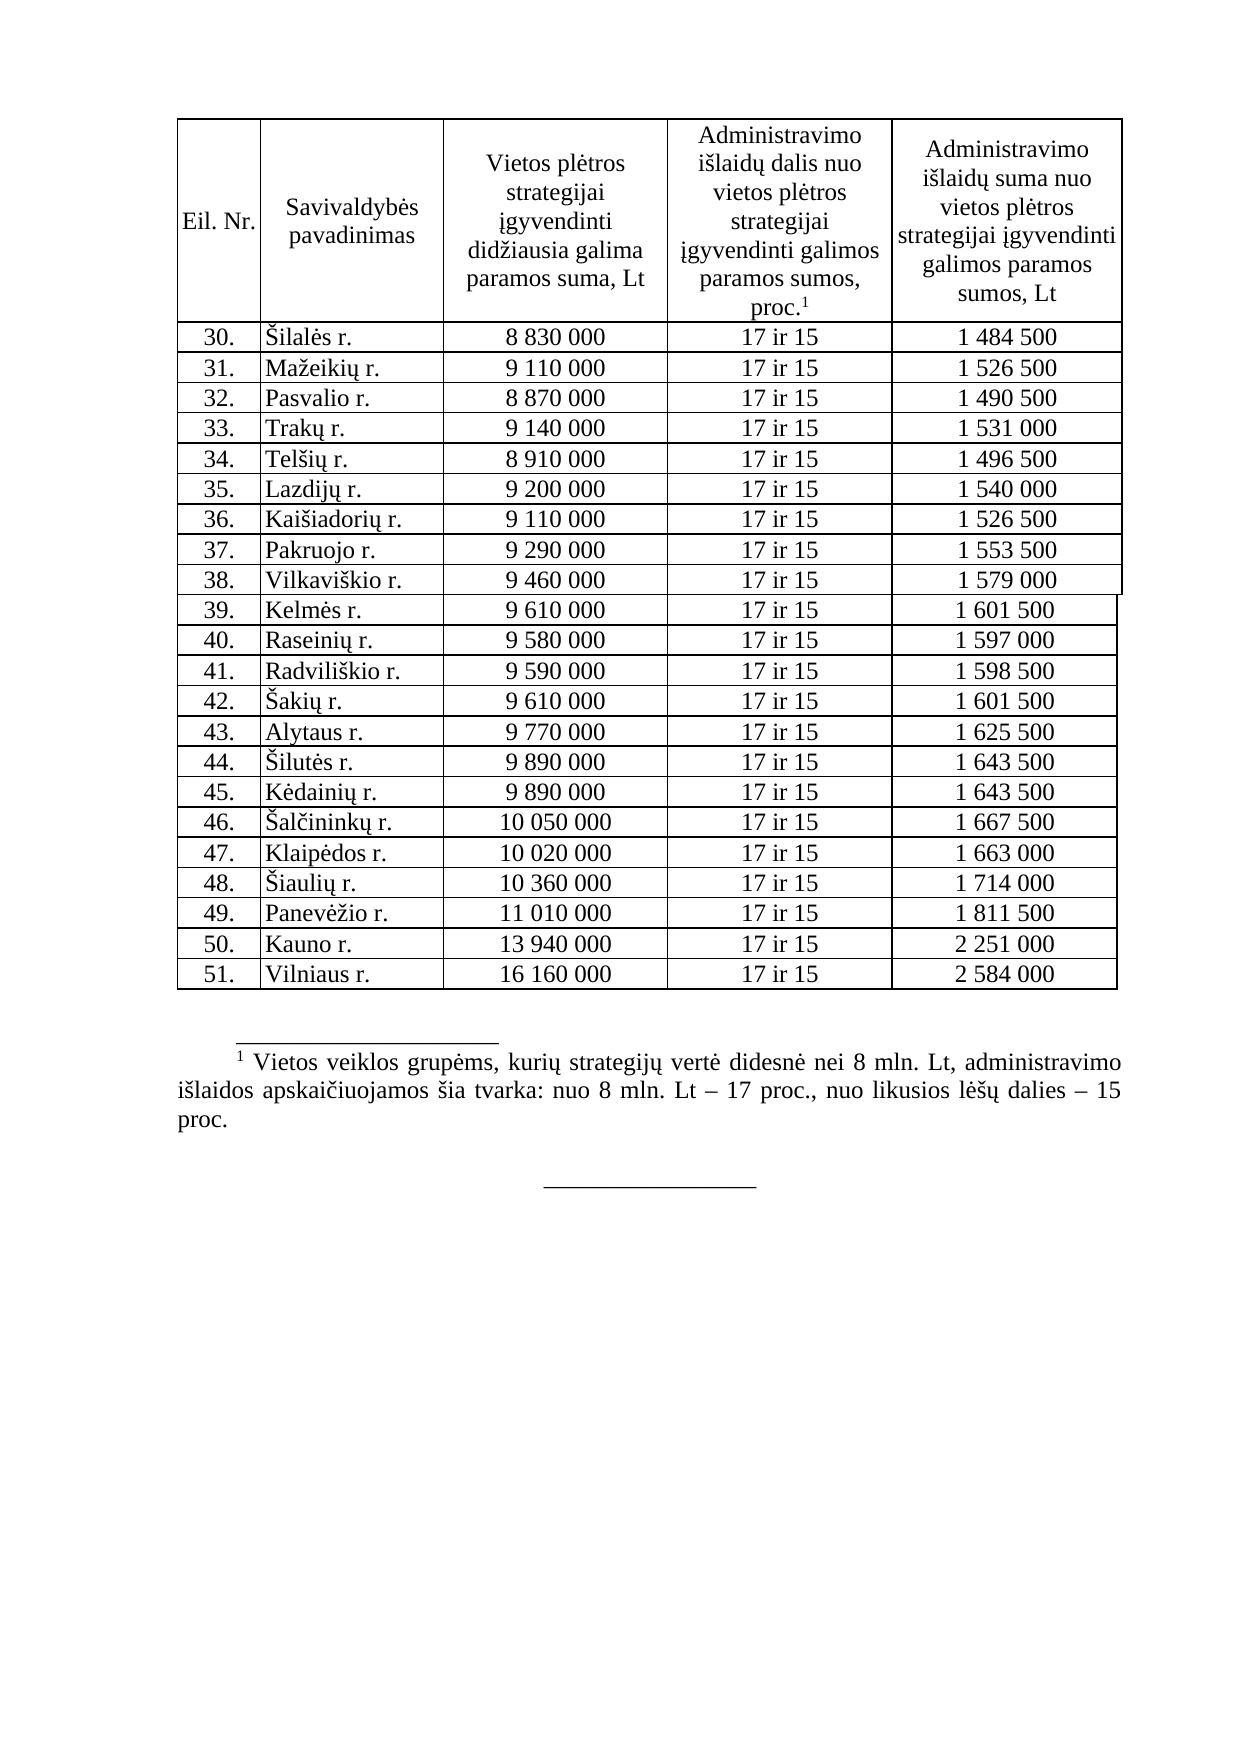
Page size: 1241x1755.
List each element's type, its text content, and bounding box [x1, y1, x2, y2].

table_cell 17 ir 15 [668, 959, 891, 988]
table_cell 40. [178, 626, 260, 654]
table_cell [1118, 806, 1122, 836]
table_cell 17 ir 15 [668, 717, 891, 745]
table_cell 8 910 000 [444, 444, 667, 472]
table_cell [1118, 927, 1122, 957]
table_cell 17 ir 15 [668, 808, 891, 836]
text 1 Vietos veiklos grupėms, kurių strategijų vertė didesnė nei 8 mln. Lt, administravimo išlaidos apskaičiuojamos šia tvarka: nuo 8 mln. Lt – 17 proc., nuo likusios lėšų dalies – 15 proc. [177, 1047, 1122, 1133]
table_cell 17 ir 15 [668, 444, 891, 472]
table_cell 8 870 000 [444, 383, 667, 412]
table_cell 1 598 500 [893, 656, 1116, 685]
table_cell Alytaus r. [261, 717, 443, 745]
table_cell 1 579 000 [893, 565, 1121, 594]
table_cell 1 811 500 [893, 898, 1116, 927]
table_cell 33. [178, 413, 260, 442]
table_cell 9 140 000 [444, 413, 667, 442]
table_cell 44. [178, 747, 260, 776]
table_cell 46. [178, 808, 260, 836]
table_cell Šakių r. [261, 686, 443, 715]
table_cell 30. [178, 323, 260, 351]
table_cell 31. [178, 353, 260, 382]
table_cell 1 540 000 [893, 474, 1121, 503]
table_cell [1118, 958, 1122, 988]
table_cell 8 830 000 [444, 323, 667, 351]
table_cell 9 110 000 [444, 353, 667, 382]
table_cell 9 590 000 [444, 656, 667, 685]
table_cell 17 ir 15 [668, 868, 891, 897]
table_cell 17 ir 15 [668, 595, 891, 624]
table_cell 48. [178, 868, 260, 897]
table_cell 42. [178, 686, 260, 715]
table_cell 1 601 500 [893, 686, 1116, 715]
table_cell 50. [178, 929, 260, 957]
table_cell 49. [178, 898, 260, 927]
table_cell [1118, 685, 1122, 715]
table_cell Pakruojo r. [261, 535, 443, 563]
table_cell 36. [178, 505, 260, 533]
table_cell 17 ir 15 [668, 656, 891, 685]
table_cell Lazdijų r. [261, 474, 443, 503]
table_cell 17 ir 15 [668, 474, 891, 503]
table_cell Mažeikių r. [261, 353, 443, 382]
table_cell [1118, 836, 1122, 867]
table_cell 17 ir 15 [668, 413, 891, 442]
table_cell 1 484 500 [893, 323, 1121, 351]
table_cell 10 050 000 [444, 808, 667, 836]
table_cell 47. [178, 838, 260, 867]
table_header Vietos plėtros strategijai įgyvendinti didžiausia galima paramos suma, Lt [444, 120, 667, 321]
table_cell 9 110 000 [444, 505, 667, 533]
table_cell 1 625 500 [893, 717, 1116, 745]
table_cell Raseinių r. [261, 626, 443, 654]
table_cell [1118, 595, 1122, 624]
table_cell 9 580 000 [444, 626, 667, 654]
table_header Eil. Nr. [178, 120, 260, 321]
table_cell 17 ir 15 [668, 838, 891, 867]
table_cell 17 ir 15 [668, 929, 891, 957]
table_cell 17 ir 15 [668, 565, 891, 594]
table_cell Kaišiadorių r. [261, 505, 443, 533]
text _________________ [177, 1162, 1122, 1191]
table_cell Klaipėdos r. [261, 838, 443, 867]
table_cell Kauno r. [261, 929, 443, 957]
table_header Administravimo išlaidų suma nuo vietos plėtros strategijai įgyvendinti galimos paramos sumos, Lt [893, 120, 1121, 321]
table_cell 1 663 000 [893, 838, 1116, 867]
table_cell 17 ir 15 [668, 626, 891, 654]
table_cell 11 010 000 [444, 898, 667, 927]
table_cell 13 940 000 [444, 929, 667, 957]
table_cell Panevėžio r. [261, 898, 443, 927]
table_cell 37. [178, 535, 260, 563]
table_cell 9 460 000 [444, 565, 667, 594]
table_cell 1 531 000 [893, 413, 1121, 442]
table_cell 17 ir 15 [668, 535, 891, 563]
table_cell 2 251 000 [893, 929, 1116, 957]
table_cell 45. [178, 777, 260, 806]
table_cell Šiaulių r. [261, 868, 443, 897]
table_cell 17 ir 15 [668, 747, 891, 776]
table_cell 16 160 000 [444, 959, 667, 988]
table_cell 17 ir 15 [668, 686, 891, 715]
table_cell 38. [178, 565, 260, 594]
table_cell Kelmės r. [261, 595, 443, 624]
table_cell 34. [178, 444, 260, 472]
table_cell 43. [178, 717, 260, 745]
table_cell 1 526 500 [893, 353, 1121, 382]
table_cell Pasvalio r. [261, 383, 443, 412]
table_cell Radviliškio r. [261, 656, 443, 685]
table_cell Kėdainių r. [261, 777, 443, 806]
table_cell 9 610 000 [444, 686, 667, 715]
table_cell 9 290 000 [444, 535, 667, 563]
table_cell 1 490 500 [893, 383, 1121, 412]
table_cell 1 601 500 [893, 595, 1116, 624]
table_cell 17 ir 15 [668, 323, 891, 351]
table_cell 1 643 500 [893, 777, 1116, 806]
table_cell [1118, 624, 1122, 654]
table_cell 17 ir 15 [668, 505, 891, 533]
table_cell [1118, 654, 1122, 685]
table_cell 41. [178, 656, 260, 685]
table_cell 1 714 000 [893, 868, 1116, 897]
table_cell 9 610 000 [444, 595, 667, 624]
table_cell 1 526 500 [893, 505, 1121, 533]
table_cell Telšių r. [261, 444, 443, 472]
table_cell 35. [178, 474, 260, 503]
table_cell 17 ir 15 [668, 383, 891, 412]
table_cell 9 890 000 [444, 777, 667, 806]
table_cell Šilalės r. [261, 323, 443, 351]
table_cell 32. [178, 383, 260, 412]
table_cell 10 360 000 [444, 868, 667, 897]
table_cell [1118, 745, 1122, 776]
table_cell [1118, 867, 1122, 897]
table_cell Vilniaus r. [261, 959, 443, 988]
table_cell Trakų r. [261, 413, 443, 442]
table_cell [1118, 776, 1122, 806]
table_cell 9 890 000 [444, 747, 667, 776]
table_header Administravimo išlaidų dalis nuo vietos plėtros strategijai įgyvendinti galimos paramos sumos, proc.1 [668, 120, 891, 321]
table_cell Šilutės r. [261, 747, 443, 776]
table_cell 1 597 000 [893, 626, 1116, 654]
table_cell 1 643 500 [893, 747, 1116, 776]
table_cell [1118, 715, 1122, 745]
table_cell [1118, 897, 1122, 927]
table_cell 17 ir 15 [668, 898, 891, 927]
table_cell 10 020 000 [444, 838, 667, 867]
table_cell Šalčininkų r. [261, 808, 443, 836]
table_header Savivaldybės pavadinimas [261, 120, 443, 321]
table_cell Vilkaviškio r. [261, 565, 443, 594]
table_cell 51. [178, 959, 260, 988]
table_cell 2 584 000 [893, 959, 1116, 988]
table_cell 1 667 500 [893, 808, 1116, 836]
table_cell 9 200 000 [444, 474, 667, 503]
table_cell 39. [178, 595, 260, 624]
table_cell 17 ir 15 [668, 777, 891, 806]
table_cell 9 770 000 [444, 717, 667, 745]
text _____________________ [177, 1018, 1122, 1047]
table_cell 1 496 500 [893, 444, 1121, 472]
table_cell 1 553 500 [893, 535, 1121, 563]
table_cell 17 ir 15 [668, 353, 891, 382]
